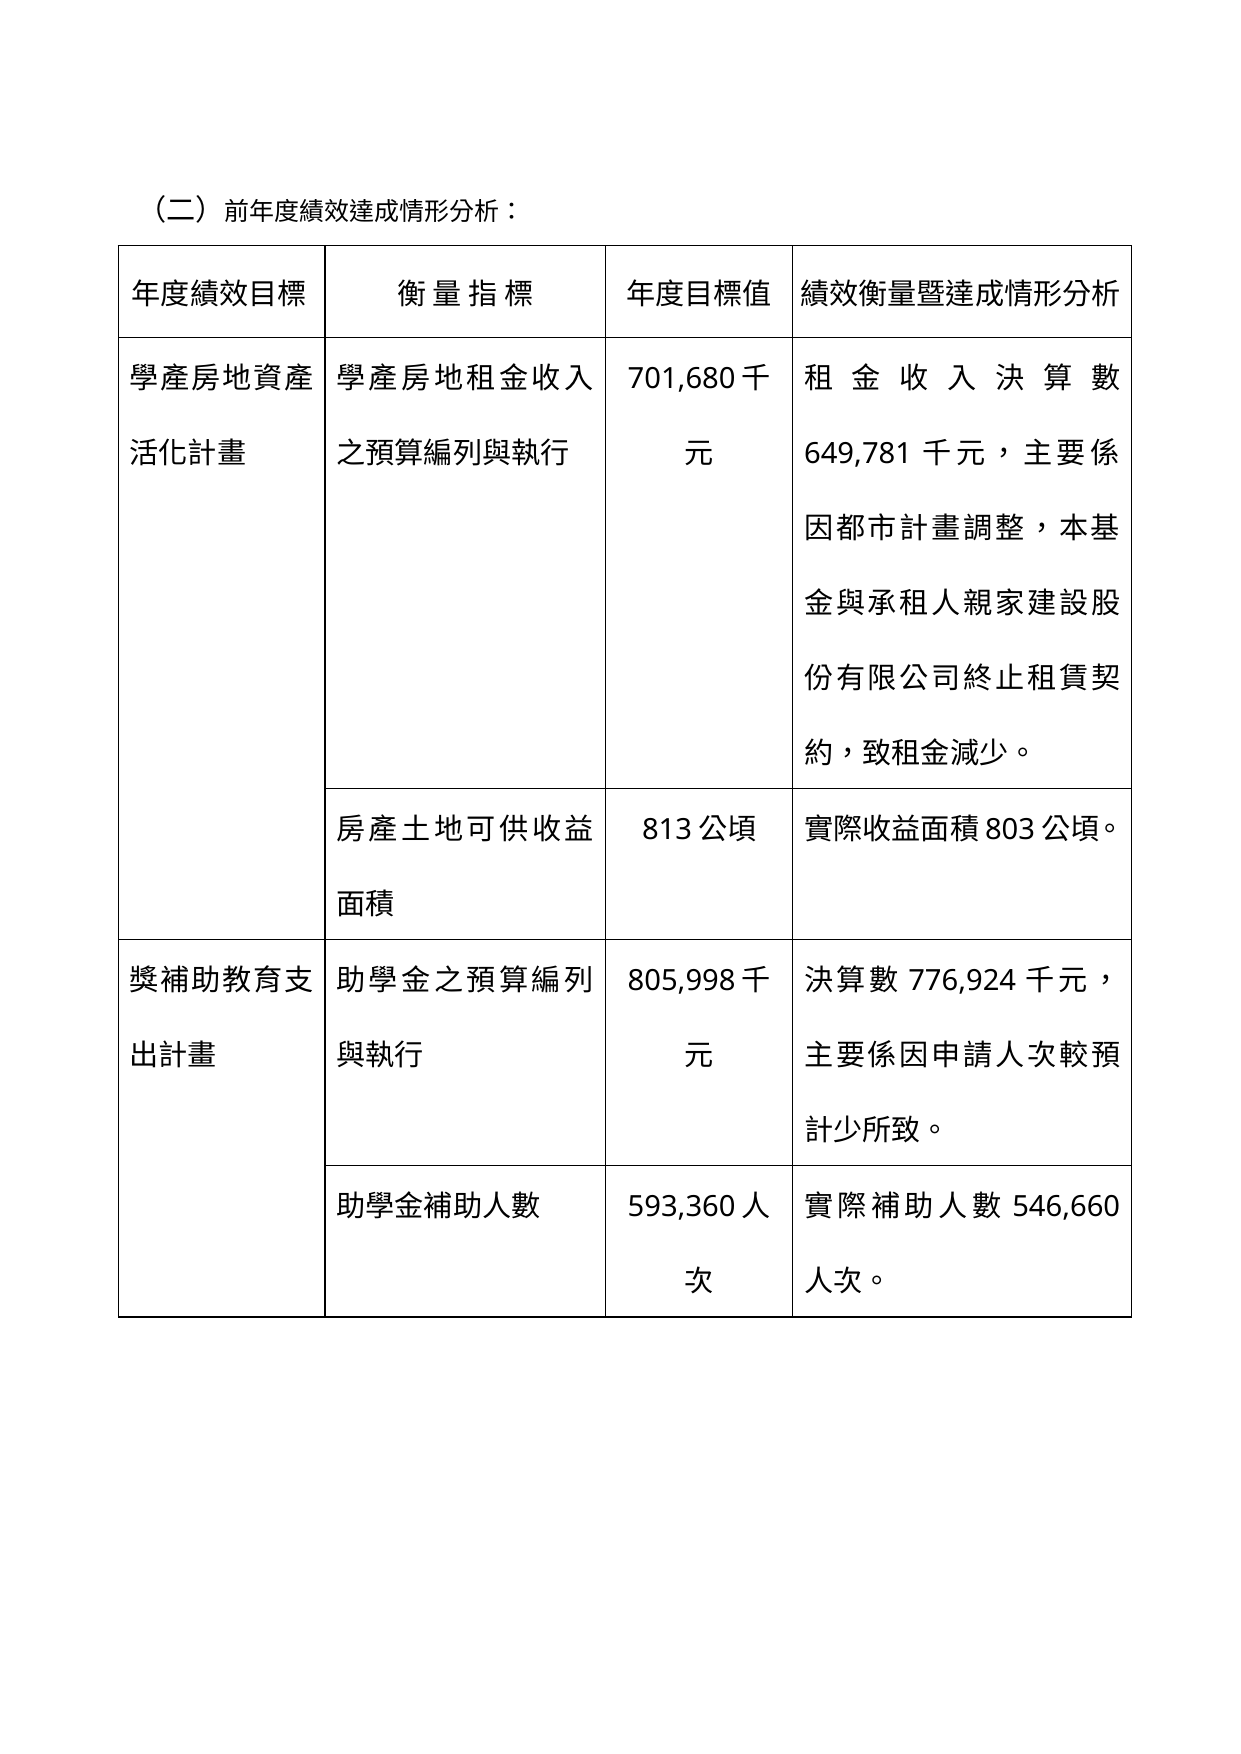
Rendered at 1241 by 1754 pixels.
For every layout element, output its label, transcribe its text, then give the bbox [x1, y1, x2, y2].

table_header 年度績效目標 [119, 246, 324, 337]
table_cell 租金收入決算數649,781千元，主要係因都市計畫調整，本基金與承租人親家建設股份有限公司終止租賃契約，致租金減少。 [793, 338, 1131, 788]
table_header 衡 量 指 標 [326, 246, 605, 337]
table_cell 房產土地可供收益面積 [326, 789, 605, 939]
table_cell 701,680千元 [606, 338, 792, 788]
table_header 年度目標值 [606, 246, 792, 337]
text （二）前年度績效達成情形分析： [137, 170, 1122, 245]
table_cell 獎補助教育支出計畫 [119, 940, 324, 1316]
table_cell 813公頃 [606, 789, 792, 939]
table_cell 805,998千元 [606, 940, 792, 1165]
table_cell 學產房地租金收入之預算編列與執行 [326, 338, 605, 788]
table_cell 實際收益面積803公頃。 [793, 789, 1131, 939]
table_cell 593,360人次 [606, 1166, 792, 1316]
table_header 績效衡量暨達成情形分析 [793, 246, 1131, 337]
table_cell 決算數776,924千元，主要係因申請人次較預計少所致。 [793, 940, 1131, 1165]
table_cell 助學金補助人數 [326, 1166, 605, 1316]
table_cell 學產房地資產活化計畫 [119, 338, 324, 939]
table_cell 實際補助人數546,660人次。 [793, 1166, 1131, 1316]
table_cell 助學金之預算編列與執行 [326, 940, 605, 1165]
